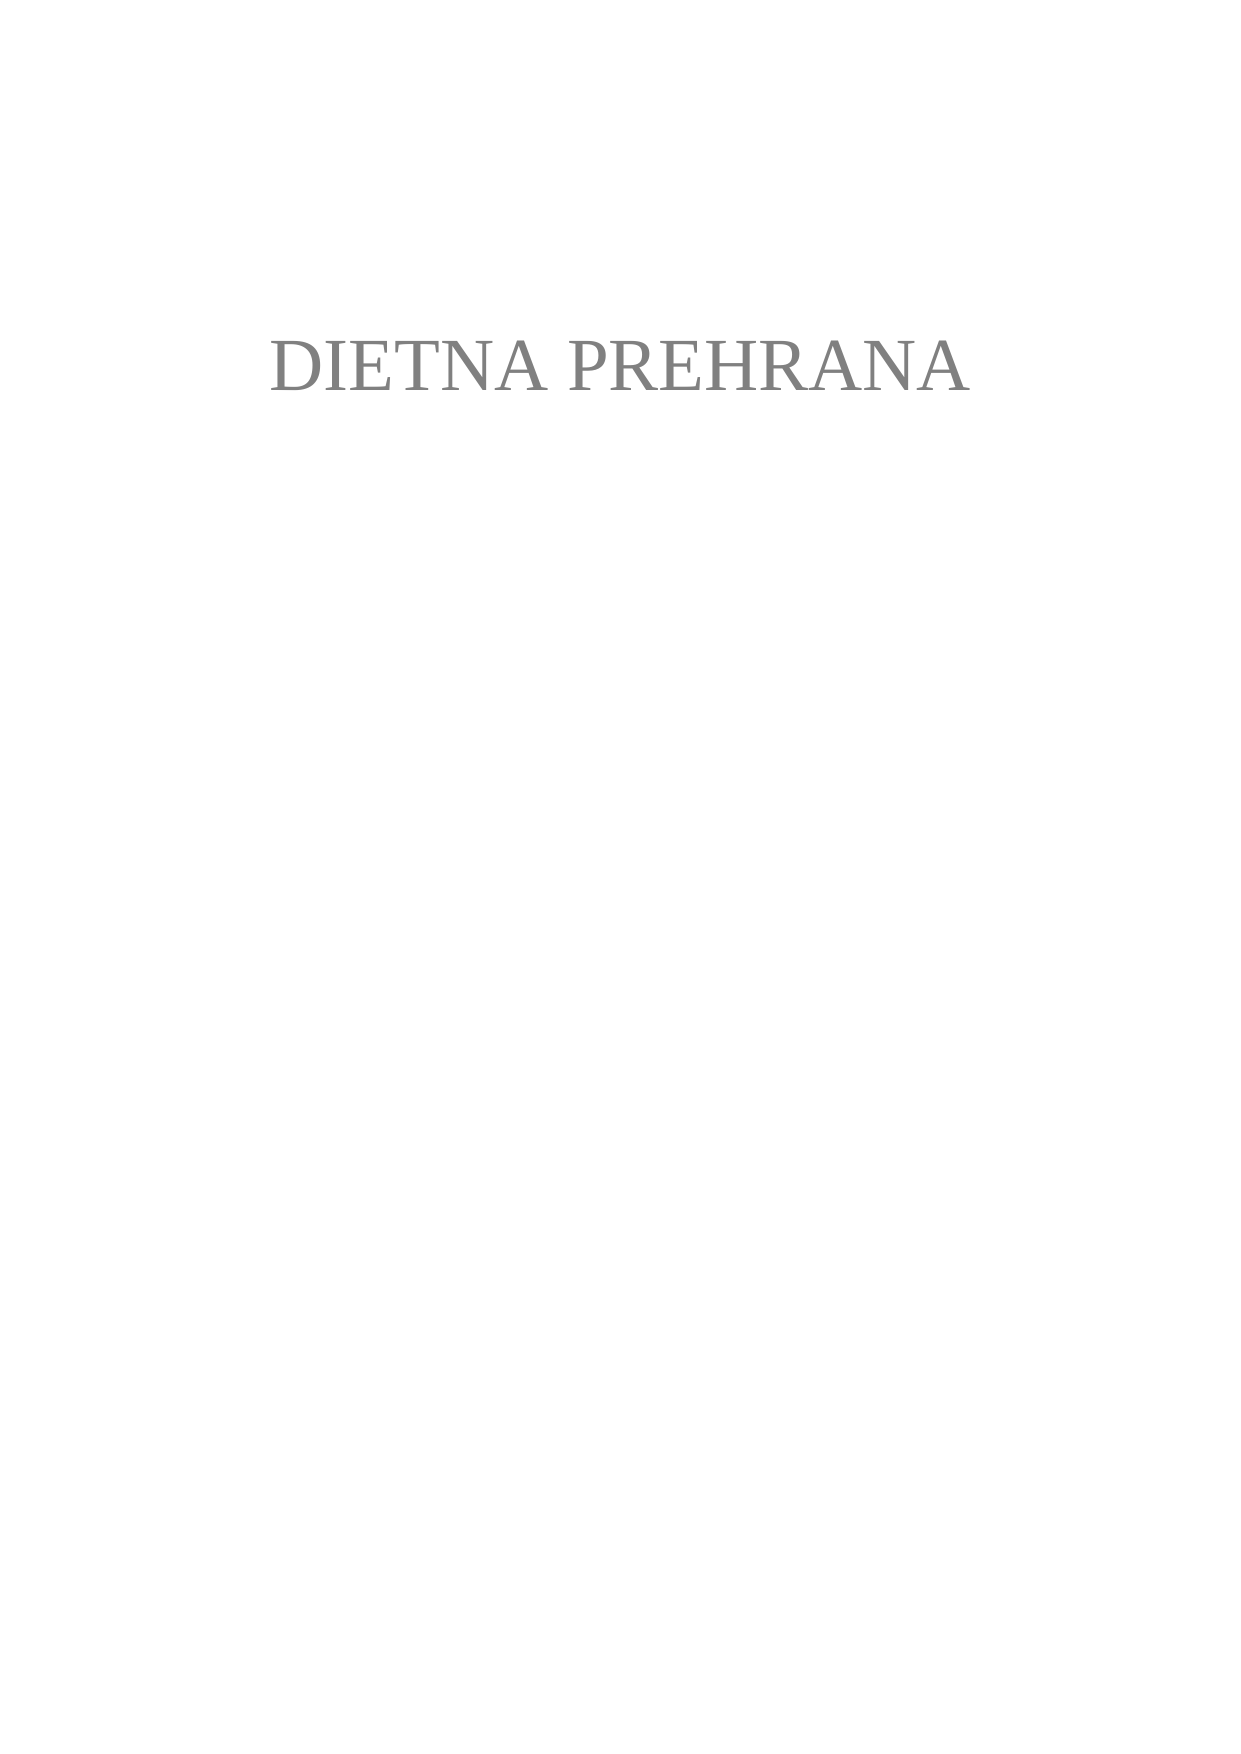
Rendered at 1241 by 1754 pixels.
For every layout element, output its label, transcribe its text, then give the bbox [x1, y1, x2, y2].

subtitle DIETNA PREHRANA [148, 320, 1093, 406]
